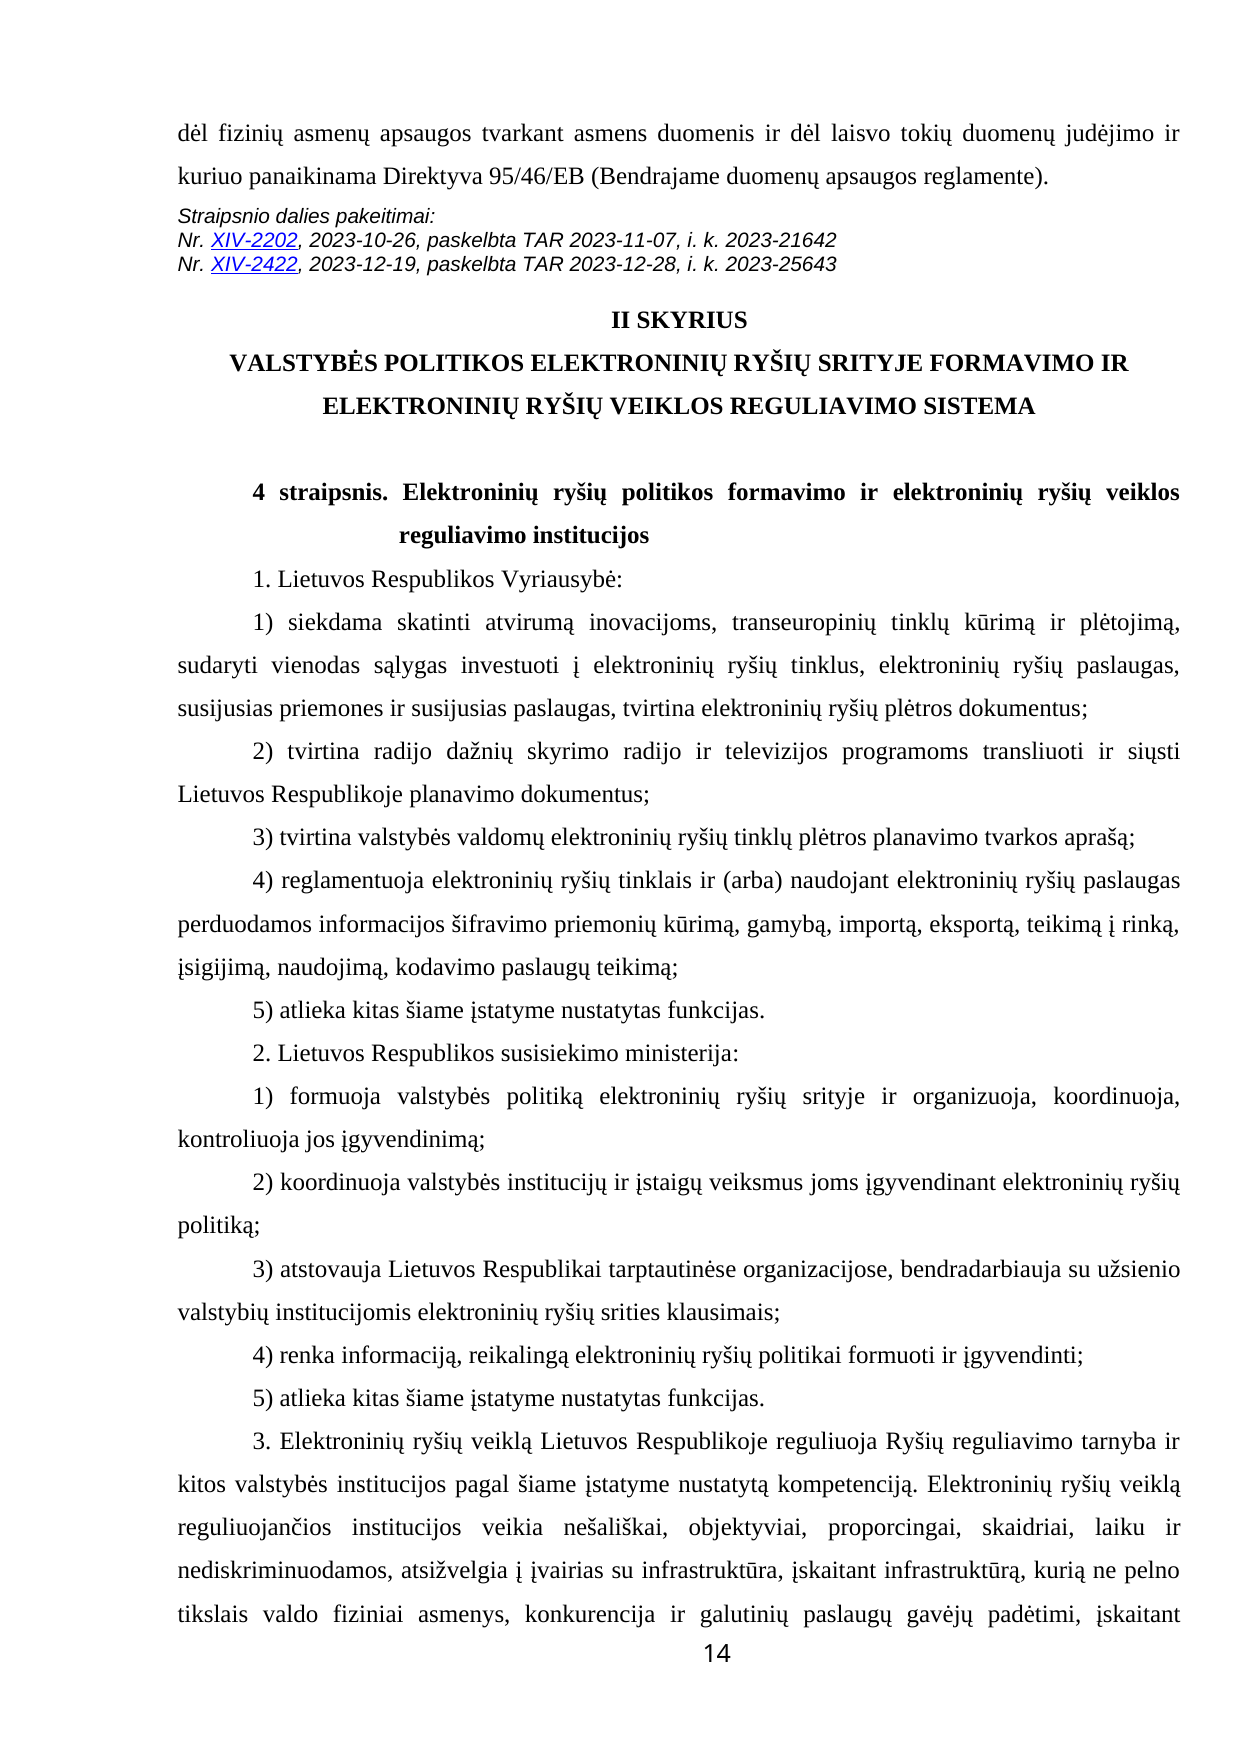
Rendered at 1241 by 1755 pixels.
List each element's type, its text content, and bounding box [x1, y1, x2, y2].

text 4 straipsnis. Elektroninių ryšių politikos formavimo ir elektroninių ryšių veiklos reguliavimo institucijos [252, 477, 1181, 549]
text 3) atstovauja Lietuvos Respublikai tarptautinėse organizacijose, bendradarbiauja su užsienio valstybių institucijomis elektroninių ryšių srities klausimais; [177, 1254, 1181, 1326]
text II SKYRIUS [177, 305, 1181, 334]
text 3. Elektroninių ryšių veiklą Lietuvos Respublikoje reguliuoja Ryšių reguliavimo tarnyba ir kitos valstybės institucijos pagal šiame įstatyme nustatytą kompetenciją. Elektroninių ryšių veiklą reguliuojančios institucijos veikia nešališkai, objektyviai, proporcingai, skaidriai, laiku ir nediskriminuodamos, atsižvelgia į įvairias su infrastruktūra, įskaitant infrastruktūrą, kurią ne pelno tikslais valdo fiziniai asmenys, konkurencija ir galutinių paslaugų gavėjų padėtimi, įskaitant [177, 1426, 1181, 1627]
text 4) renka informaciją, reikalingą elektroninių ryšių politikai formuoti ir įgyvendinti; [177, 1340, 1181, 1369]
text Straipsnio dalies pakeitimai: [177, 204, 1181, 228]
text dėl fizinių asmenų apsaugos tvarkant asmens duomenis ir dėl laisvo tokių duomenų judėjimo ir kuriuo panaikinama Direktyva 95/46/EB (Bendrajame duomenų apsaugos reglamente). [177, 118, 1181, 190]
text 1) formuoja valstybės politiką elektroninių ryšių srityje ir organizuoja, koordinuoja, kontroliuoja jos įgyvendinimą; [177, 1081, 1181, 1153]
text 5) atlieka kitas šiame įstatyme nustatytas funkcijas. [177, 995, 1181, 1024]
text Nr. XIV-2422, 2023-12-19, paskelbta TAR 2023-12-28, i. k. 2023-25643 [177, 252, 1181, 276]
text VALSTYBĖS POLITIKOS ELEKTRONINIŲ RYŠIŲ SRITYJE FORMAVIMO IR ELEKTRONINIŲ RYŠIŲ VEIKLOS REGULIAVIMO SISTEMA [177, 348, 1181, 420]
text 3) tvirtina valstybės valdomų elektroninių ryšių tinklų plėtros planavimo tvarkos aprašą; [177, 822, 1181, 851]
text 2) tvirtina radijo dažnių skyrimo radijo ir televizijos programoms transliuoti ir siųsti Lietuvos Respublikoje planavimo dokumentus; [177, 736, 1181, 808]
text 2) koordinuoja valstybės institucijų ir įstaigų veiksmus joms įgyvendinant elektroninių ryšių politiką; [177, 1167, 1181, 1239]
text 1. Lietuvos Respublikos Vyriausybė: [177, 564, 1181, 592]
text Nr. XIV-2202, 2023-10-26, paskelbta TAR 2023-11-07, i. k. 2023-21642 [177, 228, 1181, 252]
text 2. Lietuvos Respublikos susisiekimo ministerija: [177, 1038, 1181, 1067]
text 4) reglamentuoja elektroninių ryšių tinklais ir (arba) naudojant elektroninių ryšių paslaugas perduodamos informacijos šifravimo priemonių kūrimą, gamybą, importą, eksportą, teikimą į rinką, įsigijimą, naudojimą, kodavimo paslaugų teikimą; [177, 866, 1181, 981]
text 1) siekdama skatinti atvirumą inovacijoms, transeuropinių tinklų kūrimą ir plėtojimą, sudaryti vienodas sąlygas investuoti į elektroninių ryšių tinklus, elektroninių ryšių paslaugas, susijusias priemones ir susijusias paslaugas, tvirtina elektroninių ryšių plėtros dokumentus; [177, 607, 1181, 722]
text 5) atlieka kitas šiame įstatyme nustatytas funkcijas. [177, 1383, 1181, 1412]
